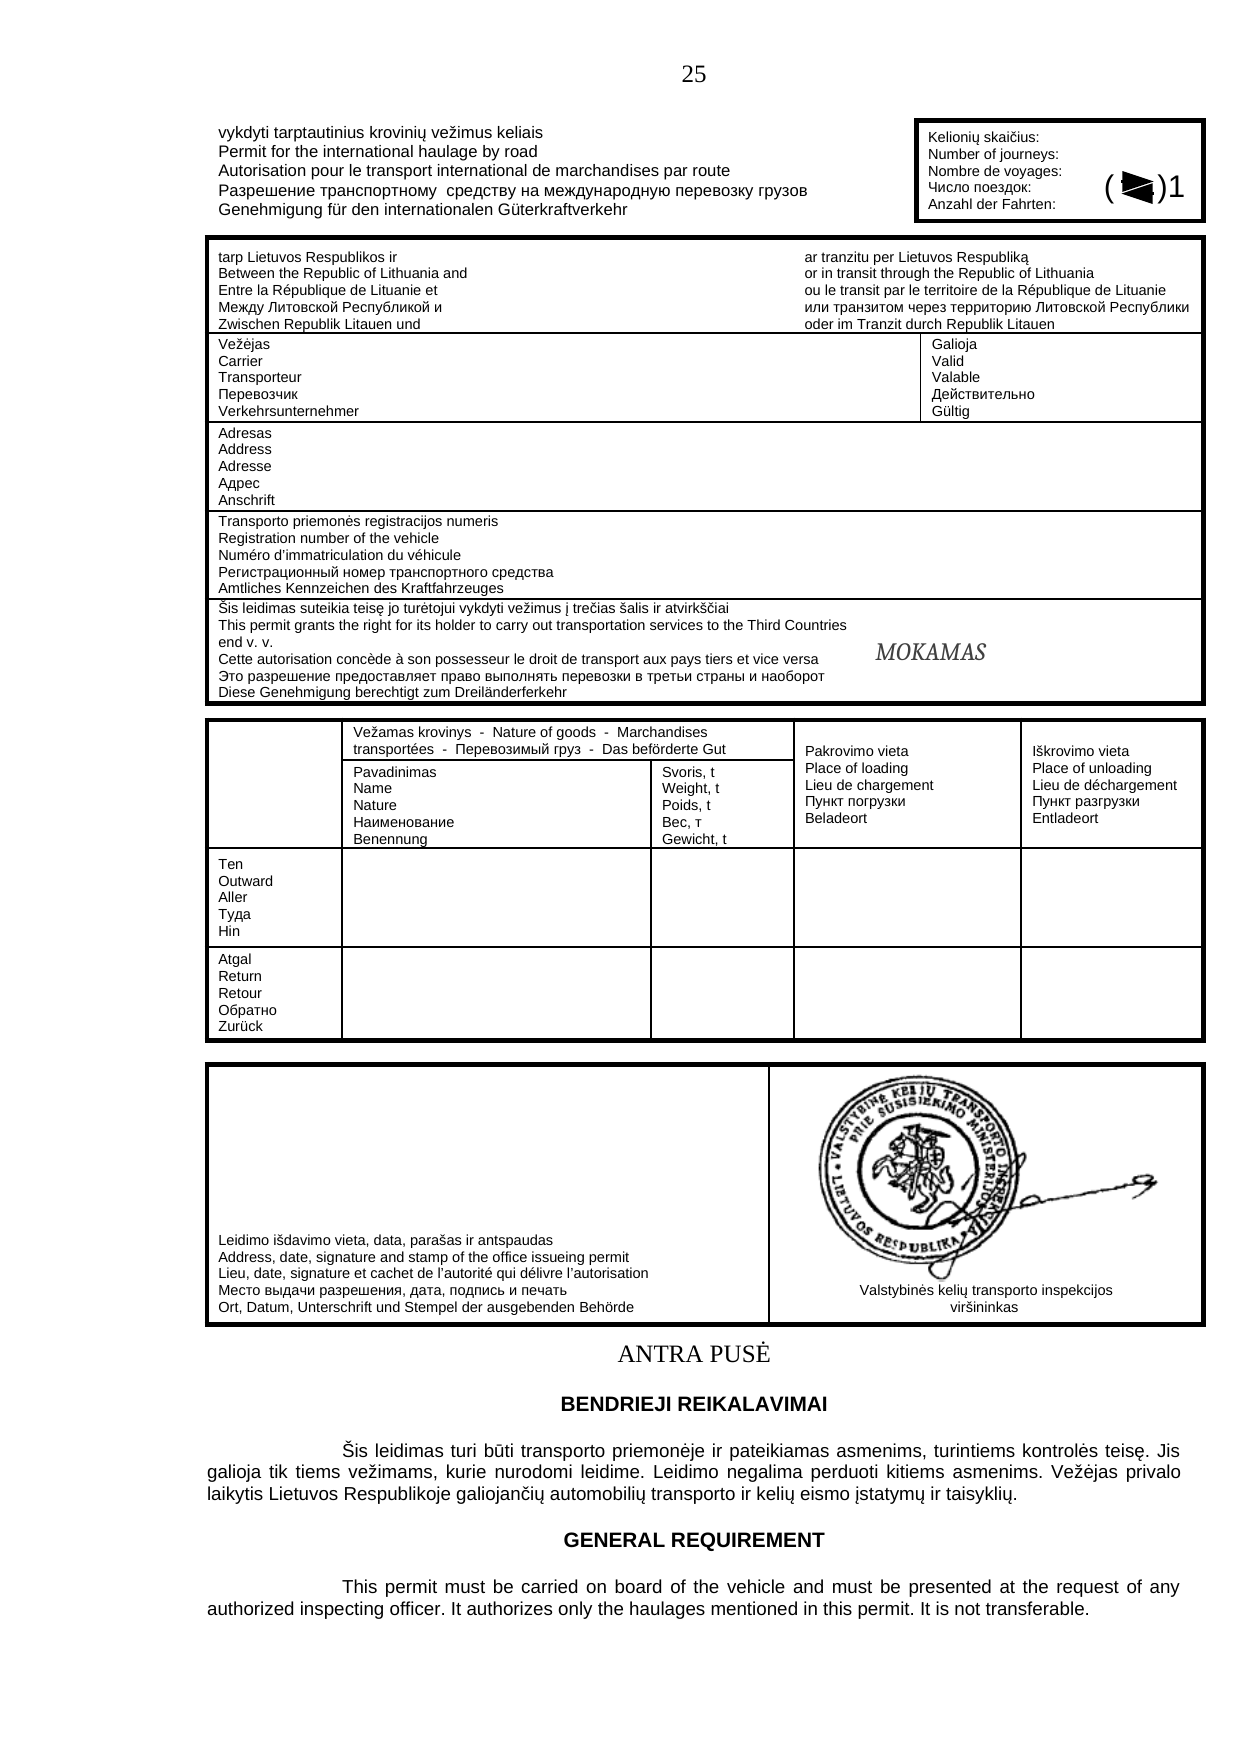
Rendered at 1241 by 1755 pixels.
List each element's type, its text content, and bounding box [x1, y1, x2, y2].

table_header Iškrovimo vieta Place of unloading Lieu de déchargement Пункт разгрузки Entladeort [1022, 722, 1201, 847]
table_cell Atgal Return Retour Обратно Zurück [209, 948, 341, 1038]
table_header ar tranzitu per Lietuvos Respubliką or in transit through the Republic of Lithuania ou le transit par le territoire de la République de Lituanie или транзитом через территорию Литовской Республики oder im Tranzit durch Republik Litauen [793, 240, 1201, 332]
table_cell Ten Outward Aller Туда Hin [209, 849, 341, 946]
text ANTRA PUSĖ [207, 1339, 1181, 1368]
subtitle GENERAL REQUIREMENT [207, 1528, 1181, 1552]
table_cell Šis leidimas suteikia teisę jo turėtojui vykdyti vežimus į trečias šalis ir atvirkščiai This permit grants the right for its holder to carry out transportation services to the Third Countries end v. v. Cette autorisation concède à son possesseur le droit de transport aux pays tiers et vice versa Это разрешение предоставляет право выполнять перевозки в третьи страны и наоборот Diese Genehmigung berechtigt zum Dreiländerferkehr [209, 600, 864, 701]
table_header Kelionių skaičius: Number of journeys: Nombre de voyages: Число поездок: Anzahl der Fahrten: [919, 123, 1085, 219]
table_cell MOKAMAS [864, 600, 1201, 701]
text BENDRIEJI REIKALAVIMAI [207, 1392, 1181, 1416]
table_cell [343, 849, 650, 946]
table_header Pakrovimo vieta Place of loading Lieu de chargement Пункт погрузки Beladeort [795, 722, 1020, 847]
table_header Leidimo išdavimo vieta, data, parašas ir antspaudas Address, date, signature and stamp of the office issueing permit Lieu, date, signature et cachet de l’autorité qui délivre l’autorisation Место выдачи разрешения, дата, подпись и печать Ort, Datum, Unterschrift und Stempel der ausgebenden Behörde [209, 1067, 768, 1322]
table_cell Vežėjas Carrier Transporteur Перевозчик Verkehrsunternehmer [209, 334, 920, 421]
table_header ( )1 [1085, 123, 1201, 219]
table_cell [1022, 948, 1201, 1038]
table_header [209, 722, 341, 847]
text Šis leidimas turi būti transporto priemonėje ir pateikiamas asmenims, turintiems kontrolės teisę. Jis galioja tik tiems vežimams, kurie nurodomi leidime. Leidimo negalima perduoti kitiems asmenims. Vežėjas privalo laikytis Lietuvos Respublikoje galiojančių automobilių transporto ir kelių eismo įstatymų ir taisyklių. [207, 1439, 1181, 1504]
table_header vykdyti tarptautinius krovinių vežimus keliais Permit for the international haulage by road Autorisation pour le transport international de marchandises par route Разрешение транспортному средству на международную перевозку грузов Genehmigung für den internationalen Güterkraftverkehr [207, 118, 914, 219]
table_cell Galioja Valid Valable Действительно Gültig [921, 334, 1201, 421]
text This permit must be carried on board of the vehicle and must be presented at the request of any authorized inspecting officer. It authorizes only the haulages mentioned in this permit. It is not transferable. [207, 1576, 1181, 1619]
table_cell Adresas Address Adresse Адрес Anschrift [209, 423, 1201, 509]
table_cell Svoris, t Weight, t Poids, t Вес, т Gewicht, t [652, 761, 793, 847]
table_cell Pavadinimas Name Nature Наименование Benennung [343, 761, 650, 847]
table_header Valstybinės kelių transporto inspekcijos viršininkas [770, 1067, 1201, 1322]
table_cell [652, 849, 793, 946]
table_cell [795, 849, 1020, 946]
table_cell [1022, 849, 1201, 946]
table_cell [652, 948, 793, 1038]
table_cell [343, 948, 650, 1038]
table_header Vežamas krovinys - Nature of goods - Marchandises transportées - Перевозимый груз - Das beförderte Gut [343, 722, 793, 759]
table_cell [795, 948, 1020, 1038]
table_cell Transporto priemonės registracijos numeris Registration number of the vehicle Numéro d’immatriculation du véhicule Регистрационный номер транспортного средства Amtliches Kennzeichen des Kraftfahrzeuges [209, 512, 1201, 598]
table_header tarp Lietuvos Respublikos ir Between the Republic of Lithuania and Entre la République de Lituanie et Между Литовской Республикой и Zwischen Republik Litauen und [209, 240, 793, 332]
